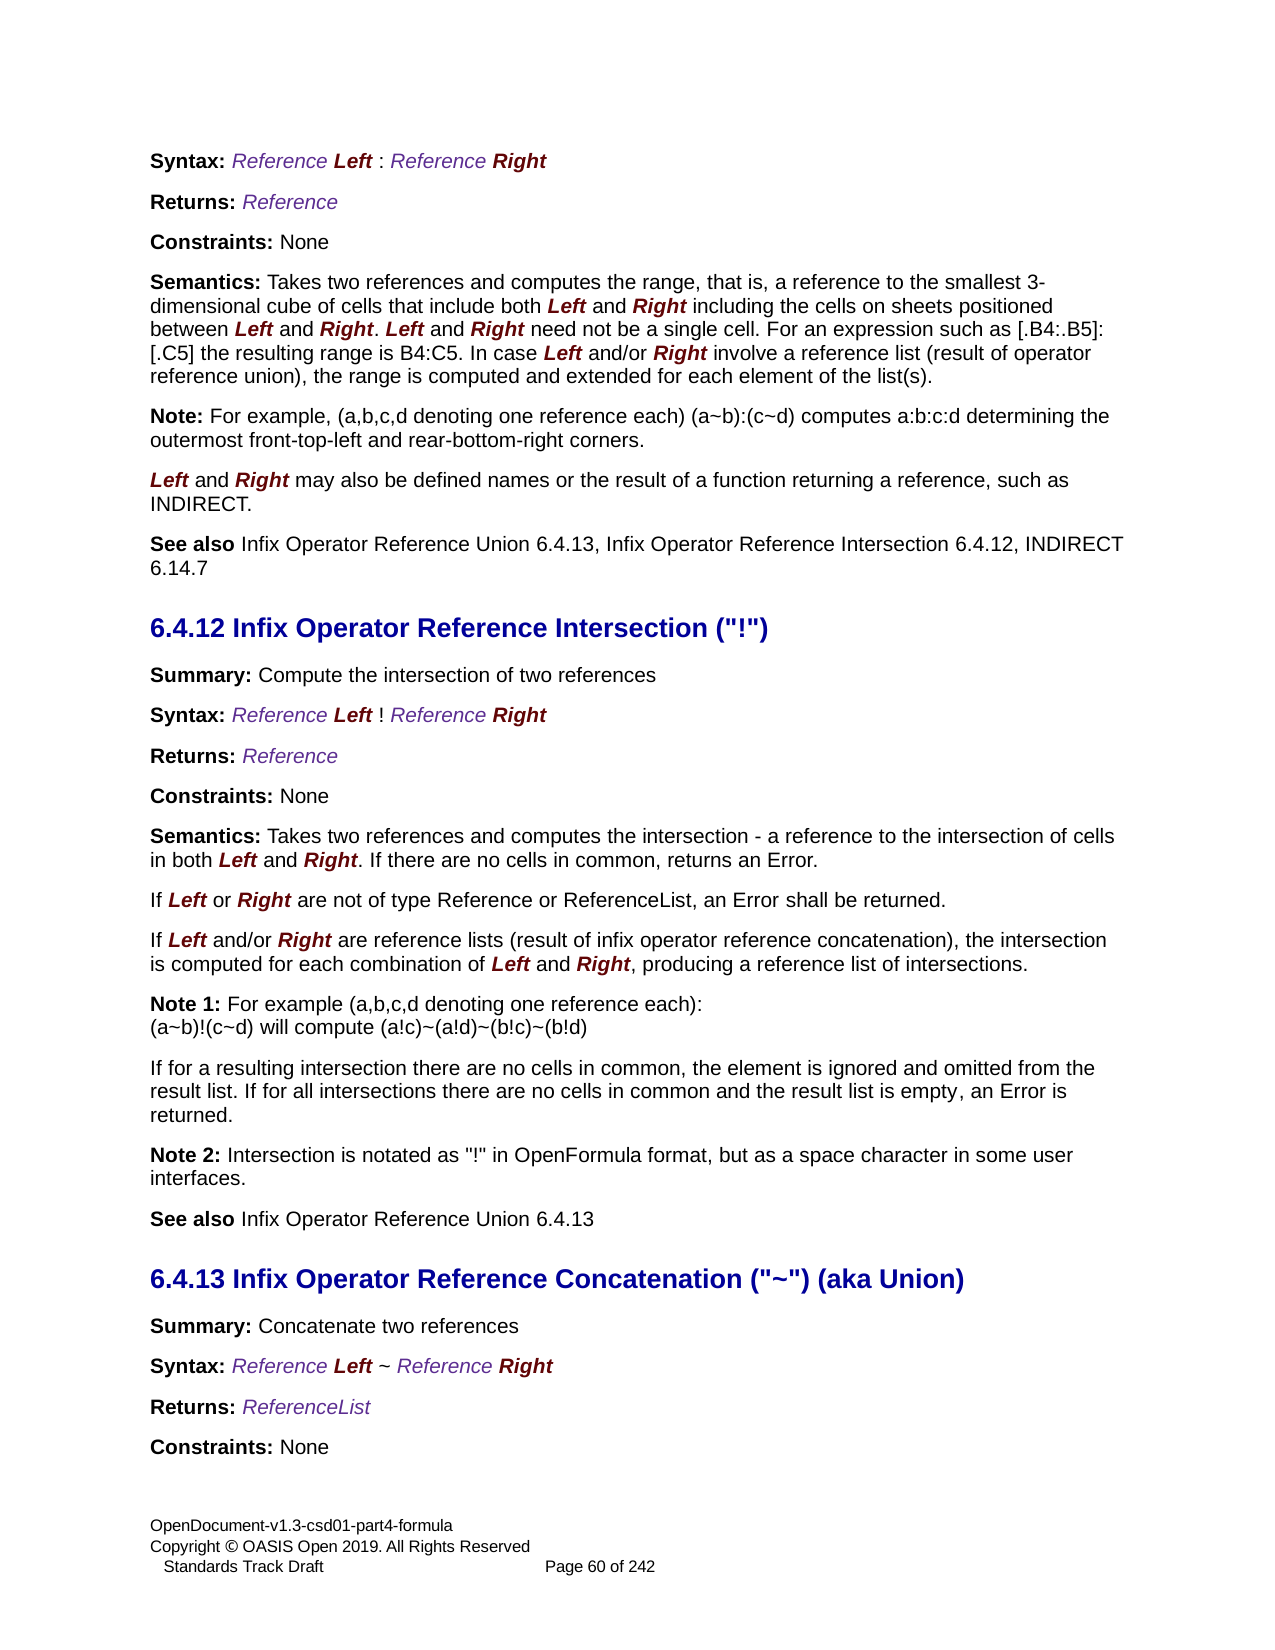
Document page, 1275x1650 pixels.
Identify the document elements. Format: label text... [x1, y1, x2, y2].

text Note 2: Intersection is notated as "!" in OpenFormula format, but as a space character in some user interfaces. [150, 1143, 1125, 1190]
text See also Infix Operator Reference Union 6.4.13, Infix Operator Reference Intersection 6.4.12, INDIRECT 6.14.7 [150, 532, 1125, 579]
text Constraints: None [150, 230, 1125, 254]
text See also Infix Operator Reference Union 6.4.13 [150, 1207, 1125, 1231]
text Returns: Reference [150, 190, 1125, 214]
text Semantics: Takes two references and computes the range, that is, a reference to the smallest 3-dimensional cube of cells that include both Left and Right including the cells on sheets positioned between Left and Right. Left and Right need not be a single cell. For an expression such as [.B4:.B5]:[.C5] the resulting range is B4:C5. In case Left and/or Right involve a reference list (result of operator reference union), the range is computed and extended for each element of the list(s). [150, 271, 1125, 388]
text Syntax: Reference Left ~ Reference Right [150, 1355, 1125, 1378]
text Syntax: Reference Left ! Reference Right [150, 704, 1125, 727]
text Semantics: Takes two references and computes the intersection - a reference to the intersection of cells in both Left and Right. If there are no cells in common, returns an Error. [150, 824, 1125, 872]
text Syntax: Reference Left : Reference Right [150, 150, 1125, 173]
subtitle Infix Operator Reference Intersection ("!") [150, 613, 1125, 643]
text Note: For example, (a,b,c,d denoting one reference each) (a~b):(c~d) computes a:b:c:d determining the outermost front-top-left and rear-bottom-right corners. [150, 405, 1125, 452]
text Note 1: For example (a,b,c,d denoting one reference each): (a~b)!(c~d) will compute (a!c)~(a!d)~(b!c)~(b!d) [150, 992, 1125, 1039]
text If Left or Right are not of type Reference or ReferenceList, an Error shall be returned. [150, 888, 1125, 912]
text Left and Right may also be defined names or the result of a function returning a reference, such as INDIRECT. [150, 469, 1125, 516]
text Constraints: None [150, 784, 1125, 808]
text Summary: Compute the intersection of two references [150, 664, 1125, 687]
text Constraints: None [150, 1435, 1125, 1459]
text If Left and/or Right are reference lists (result of infix operator reference concatenation), the intersection is computed for each combination of Left and Right, producing a reference list of intersections. [150, 928, 1125, 976]
text Returns: Reference [150, 744, 1125, 768]
text Summary: Concatenate two references [150, 1315, 1125, 1338]
text If for a resulting intersection there are no cells in common, the element is ignored and omitted from the result list. If for all intersections there are no cells in common and the result list is empty, an Error is returned. [150, 1056, 1125, 1127]
text Returns: ReferenceList [150, 1395, 1125, 1419]
subtitle Infix Operator Reference Concatenation ("~") (aka Union) [150, 1264, 1125, 1294]
